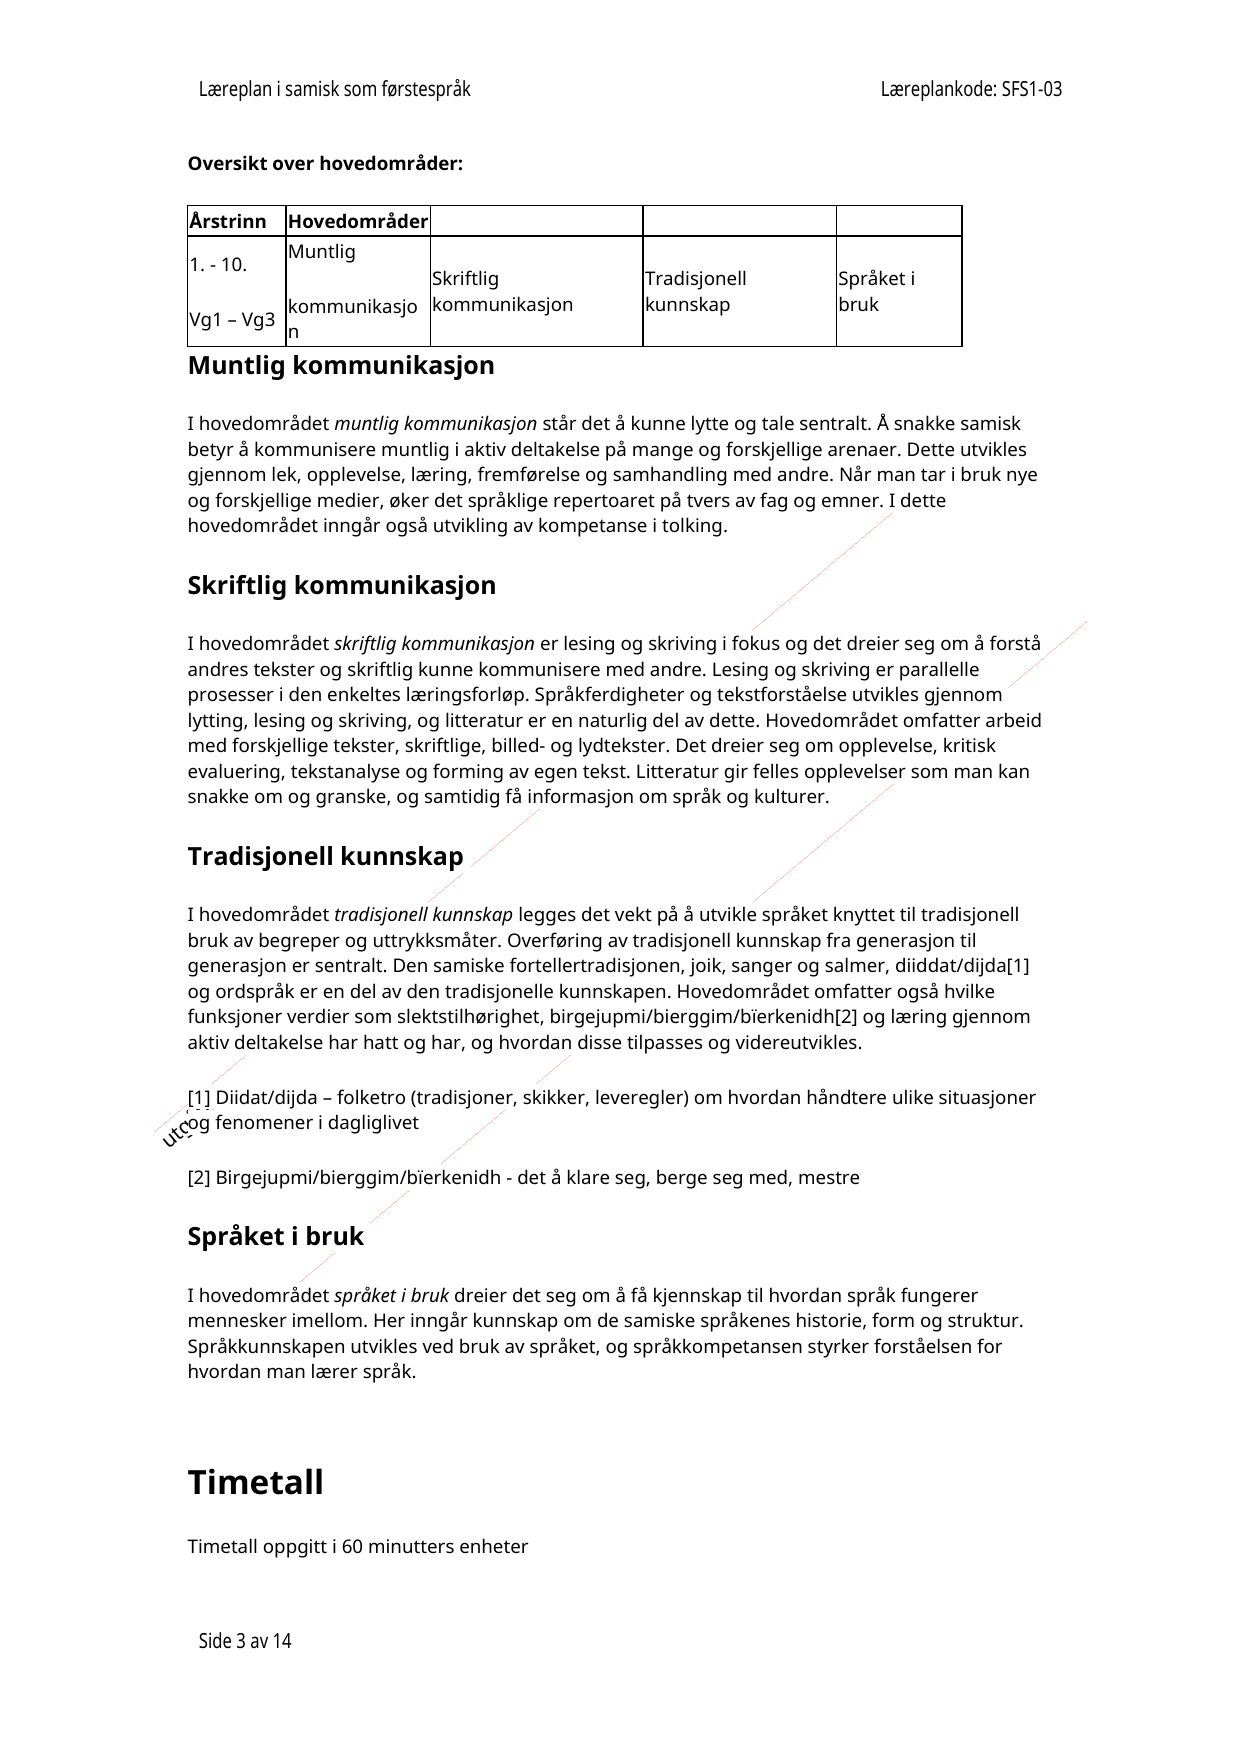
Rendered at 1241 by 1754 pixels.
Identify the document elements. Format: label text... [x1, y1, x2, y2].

text Oversikt over hovedområder: [468, 150, 1053, 176]
text I hovedområdet språket i bruk dreier det seg om å få kjennskap til hvordan språk fungerer mennesker imellom. Her inngår kunnskap om de samiske språkenes historie, form og struktur. Språkkunnskapen utvikles ved bruk av språket, og språkkompetansen styrker forståelsen for hvordan man lærer språk. [421, 1282, 1053, 1384]
subtitle Muntlig kommunikasjon [187, 347, 1053, 382]
text I hovedområdet tradisjonell kunnskap legges det vekt på å utvikle språket knyttet til tradisjonell bruk av begreper og uttrykksmåter. Overføring av tradisjonell kunnskap fra generasjon til generasjon er sentralt. Den samiske fortellertradisjonen, joik, sanger og salmer, diiddat/dijda[1] og ordspråk er en del av den tradisjonelle kunnskapen. Hovedområdet omfatter også hvilke funksjoner verdier som slektstilhørighet, birgejupmi/bierggim/bïerkenidh[2] og læring gjennom aktiv deltakelse har hatt og har, og hvordan disse tilpasses og videreutvikles. [868, 902, 1053, 1055]
text [2] Birgejupmi/bierggim/bïerkenidh - det å klare seg, berge seg med, mestre [865, 1164, 1053, 1190]
subtitle [787, 567, 1053, 602]
subtitle [471, 838, 827, 873]
subtitle Timetall [187, 1413, 1053, 1504]
subtitle [789, 838, 1053, 873]
text Timetall oppgitt i 60 minutters enheter [187, 1533, 1053, 1559]
table_cell Tradisjonell kunnskap [644, 237, 836, 346]
text [1] Diidat/dijda – folketro (tradisjoner, skikker, leveregler) om hvordan håndtere ulike situasjoner og fenomener i dagliglivet [213, 1109, 504, 1135]
text [1] Diidat/dijda – folketro (tradisjoner, skikker, leveregler) om hvordan håndtere ulike situasjoner og fenomener i dagliglivet [477, 1084, 1053, 1135]
subtitle Tradisjonell kunnskap [187, 838, 503, 865]
text I hovedområdet muntlig kommunikasjon står det å kunne lytte og tale sentralt. Å snakke samisk betyr å kommunisere muntlig i aktiv deltakelse på mange og forskjellige arenaer. Dette utvikles gjennom lek, opplevelse, læring, fremførelse og samhandling med andre. Når man tar i bruk nye og forskjellige medier, øker det språklige repertoaret på tvers av fag og emner. I dette hovedområdet inngår også utvikling av kompetanse i tolking. [864, 411, 1053, 538]
table_cell Skriftlig kommunikasjon [431, 237, 642, 346]
subtitle Skriftlig kommunikasjon [187, 567, 826, 602]
table_cell 1. - 10. Vg1 – Vg3 [188, 237, 285, 346]
table_cell Språket i bruk [837, 237, 961, 346]
subtitle Språket i bruk [371, 1219, 1053, 1253]
text I hovedområdet skriftlig kommunikasjon er lesing og skriving i fokus og det dreier seg om å forstå andres tekster og skriftlig kunne kommunisere med andre. Lesing og skriving er parallelle prosesser i den enkeltes læringsforløp. Språkferdigheter og tekstforståelse utvikles gjennom lytting, lesing og skriving, og litteratur er en naturlig del av dette. Hovedområdet omfatter arbeid med forskjellige tekster, skriftlige, billed- og lydtekster. Det dreier seg om opplevelse, kritisk evaluering, tekstanalyse og forming av egen tekst. Litteratur gir felles opplevelser som man kan snakke om og granske, og samtidig få informasjon om språk og kulturer. [865, 651, 1053, 809]
